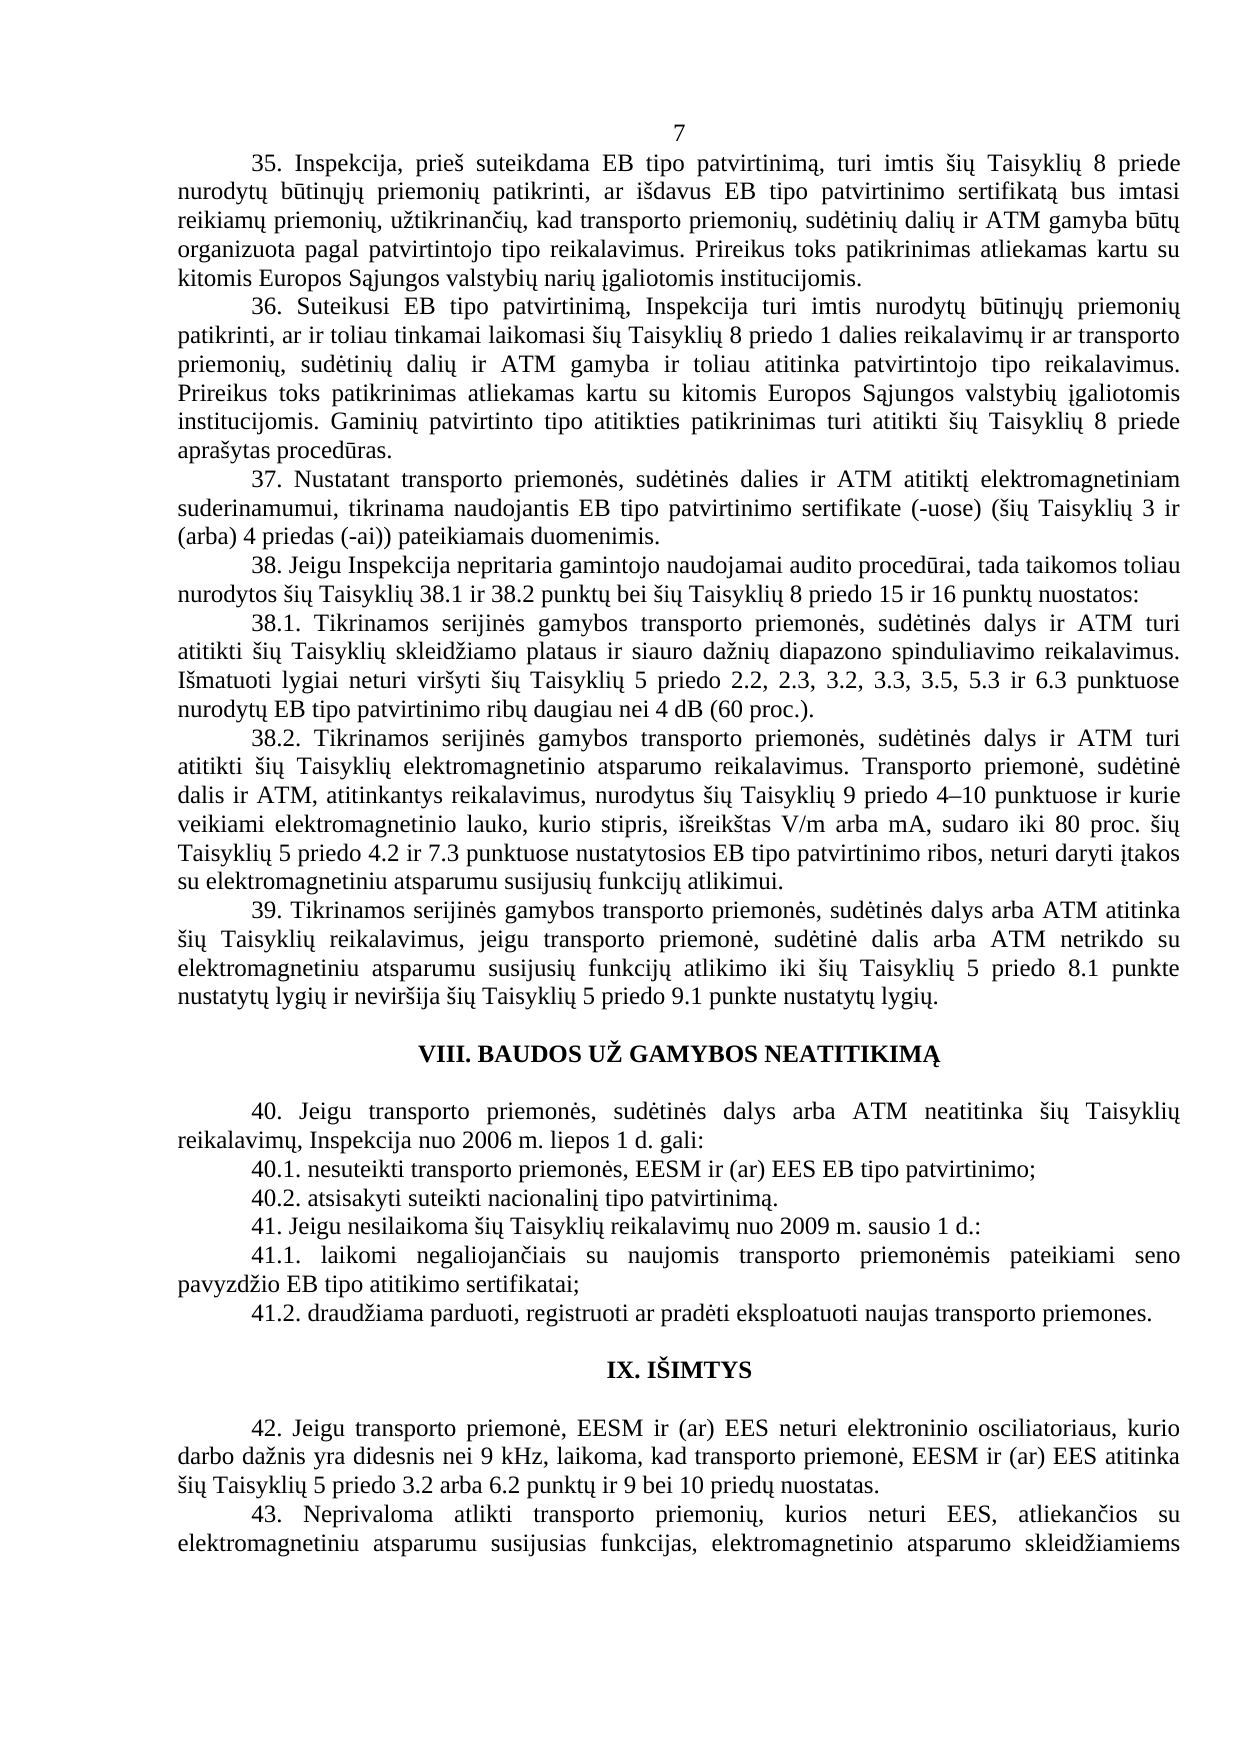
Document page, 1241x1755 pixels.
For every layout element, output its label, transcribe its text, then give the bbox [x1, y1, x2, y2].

text 38.2. Tikrinamos serijinės gamybos transporto priemonės, sudėtinės dalys ir ATM turi atitikti šių Taisyklių elektromagnetinio atsparumo reikalavimus. Transporto priemonė, sudėtinė dalis ir ATM, atitinkantys reikalavimus, nurodytus šių Taisyklių 9 priedo 4–10 punktuose ir kurie veikiami elektromagnetinio lauko, kurio stipris, išreikštas V/m arba mA, sudaro iki 80 proc. šių Taisyklių 5 priedo 4.2 ir 7.3 punktuose nustatytosios EB tipo patvirtinimo ribos, neturi daryti įtakos su elektromagnetiniu atsparumu susijusių funkcijų atlikimui. [177, 723, 1181, 895]
text 40.1. nesuteikti transporto priemonės, EESM ir (ar) EES EB tipo patvirtinimo; [177, 1154, 1181, 1183]
text 38. Jeigu Inspekcija nepritaria gamintojo naudojamai audito procedūrai, tada taikomos toliau nurodytos šių Taisyklių 38.1 ir 38.2 punktų bei šių Taisyklių 8 priedo 15 ir 16 punktų nuostatos: [177, 550, 1181, 608]
text IX. IŠIMTYS [177, 1355, 1181, 1384]
text 38.1. Tikrinamos serijinės gamybos transporto priemonės, sudėtinės dalys ir ATM turi atitikti šių Taisyklių skleidžiamo plataus ir siauro dažnių diapazono spinduliavimo reikalavimus. Išmatuoti lygiai neturi viršyti šių Taisyklių 5 priedo 2.2, 2.3, 3.2, 3.3, 3.5, 5.3 ir 6.3 punktuose nurodytų EB tipo patvirtinimo ribų daugiau nei 4 dB (60 proc.). [177, 608, 1181, 723]
text 42. Jeigu transporto priemonė, EESM ir (ar) EES neturi elektroninio osciliatoriaus, kurio darbo dažnis yra didesnis nei 9 kHz, laikoma, kad transporto priemonė, EESM ir (ar) EES atitinka šių Taisyklių 5 priedo 3.2 arba 6.2 punktų ir 9 bei 10 priedų nuostatas. [177, 1413, 1181, 1499]
text VIII. BAUDOS UŽ GAMYBOS NEATITIKIMĄ [177, 1039, 1181, 1068]
text 40. Jeigu transporto priemonės, sudėtinės dalys arba ATM neatitinka šių Taisyklių reikalavimų, Inspekcija nuo 2006 m. liepos 1 d. gali: [177, 1096, 1181, 1154]
text 40.2. atsisakyti suteikti nacionalinį tipo patvirtinimą. [177, 1183, 1181, 1211]
text 43. Neprivaloma atlikti transporto priemonių, kurios neturi EES, atliekančios su elektromagnetiniu atsparumu susijusias funkcijas, elektromagnetinio atsparumo skleidžiamiems [177, 1499, 1181, 1556]
text 41. Jeigu nesilaikoma šių Taisyklių reikalavimų nuo 2009 m. sausio 1 d.: [177, 1211, 1181, 1240]
text 39. Tikrinamos serijinės gamybos transporto priemonės, sudėtinės dalys arba ATM atitinka šių Taisyklių reikalavimus, jeigu transporto priemonė, sudėtinė dalis arba ATM netrikdo su elektromagnetiniu atsparumu susijusių funkcijų atlikimo iki šių Taisyklių 5 priedo 8.1 punkte nustatytų lygių ir neviršija šių Taisyklių 5 priedo 9.1 punkte nustatytų lygių. [177, 895, 1181, 1010]
text 41.2. draudžiama parduoti, registruoti ar pradėti eksploatuoti naujas transporto priemones. [177, 1298, 1181, 1326]
text 41.1. laikomi negaliojančiais su naujomis transporto priemonėmis pateikiami seno pavyzdžio EB tipo atitikimo sertifikatai; [177, 1240, 1181, 1298]
text 37. Nustatant transporto priemonės, sudėtinės dalies ir ATM atitiktį elektromagnetiniam suderinamumui, tikrinama naudojantis EB tipo patvirtinimo sertifikate (-uose) (šių Taisyklių 3 ir (arba) 4 priedas (-ai)) pateikiamais duomenimis. [177, 464, 1181, 550]
text 35. Inspekcija, prieš suteikdama EB tipo patvirtinimą, turi imtis šių Taisyklių 8 priede nurodytų būtinųjų priemonių patikrinti, ar išdavus EB tipo patvirtinimo sertifikatą bus imtasi reikiamų priemonių, užtikrinančių, kad transporto priemonių, sudėtinių dalių ir ATM gamyba būtų organizuota pagal patvirtintojo tipo reikalavimus. Prireikus toks patikrinimas atliekamas kartu su kitomis Europos Sąjungos valstybių narių įgaliotomis institucijomis. [177, 148, 1181, 291]
text 36. Suteikusi EB tipo patvirtinimą, Inspekcija turi imtis nurodytų būtinųjų priemonių patikrinti, ar ir toliau tinkamai laikomasi šių Taisyklių 8 priedo 1 dalies reikalavimų ir ar transporto priemonių, sudėtinių dalių ir ATM gamyba ir toliau atitinka patvirtintojo tipo reikalavimus. Prireikus toks patikrinimas atliekamas kartu su kitomis Europos Sąjungos valstybių įgaliotomis institucijomis. Gaminių patvirtinto tipo atitikties patikrinimas turi atitikti šių Taisyklių 8 priede aprašytas procedūras. [177, 291, 1181, 464]
